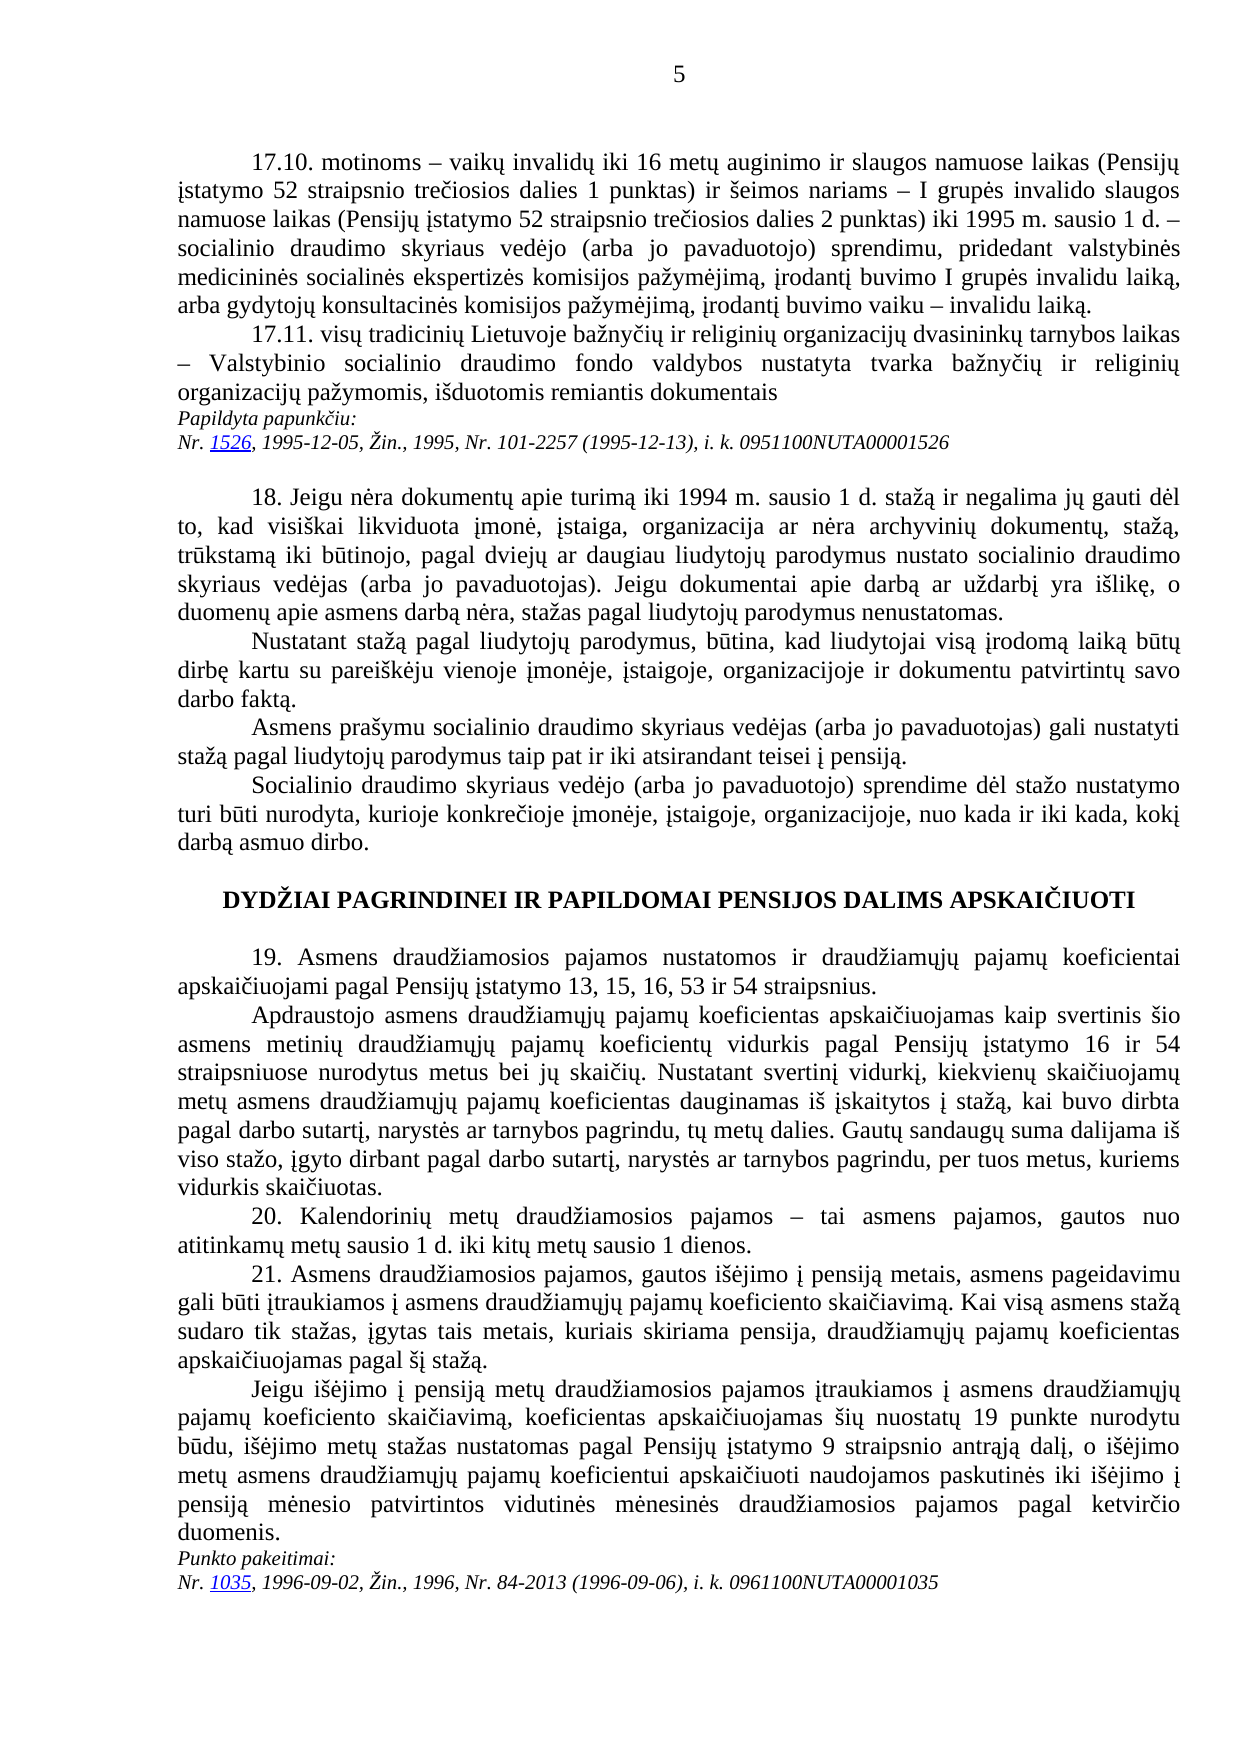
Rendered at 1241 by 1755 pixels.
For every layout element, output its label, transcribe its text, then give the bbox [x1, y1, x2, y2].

text 20. Kalendorinių metų draudžiamosios pajamos – tai asmens pajamos, gautos nuo atitinkamų metų sausio 1 d. iki kitų metų sausio 1 dienos. [177, 1201, 1181, 1259]
text Jeigu išėjimo į pensiją metų draudžiamosios pajamos įtraukiamos į asmens draudžiamųjų pajamų koeficiento skaičiavimą, koeficientas apskaičiuojamas šių nuostatų 19 punkte nurodytu būdu, išėjimo metų stažas nustatomas pagal Pensijų įstatymo 9 straipsnio antrąją dalį, o išėjimo metų asmens draudžiamųjų pajamų koeficientui apskaičiuoti naudojamos paskutinės iki išėjimo į pensiją mėnesio patvirtintos vidutinės mėnesinės draudžiamosios pajamos pagal ketvirčio duomenis. [177, 1374, 1181, 1546]
text 18. Jeigu nėra dokumentų apie turimą iki 1994 m. sausio 1 d. stažą ir negalima jų gauti dėl to, kad visiškai likviduota įmonė, įstaiga, organizacija ar nėra archyvinių dokumentų, stažą, trūkstamą iki būtinojo, pagal dviejų ar daugiau liudytojų parodymus nustato socialinio draudimo skyriaus vedėjas (arba jo pavaduotojas). Jeigu dokumentai apie darbą ar uždarbį yra išlikę, o duomenų apie asmens darbą nėra, stažas pagal liudytojų parodymus nenustatomas. [177, 482, 1181, 626]
text Nustatant stažą pagal liudytojų parodymus, būtina, kad liudytojai visą įrodomą laiką būtų dirbę kartu su pareiškėju vienoje įmonėje, įstaigoje, organizacijoje ir dokumentu patvirtintų savo darbo faktą. [177, 626, 1181, 712]
text 17.10. motinoms – vaikų invalidų iki 16 metų auginimo ir slaugos namuose laikas (Pensijų įstatymo 52 straipsnio trečiosios dalies 1 punktas) ir šeimos nariams – I grupės invalido slaugos namuose laikas (Pensijų įstatymo 52 straipsnio trečiosios dalies 2 punktas) iki 1995 m. sausio 1 d. – socialinio draudimo skyriaus vedėjo (arba jo pavaduotojo) sprendimu, pridedant valstybinės medicininės socialinės ekspertizės komisijos pažymėjimą, įrodantį buvimo I grupės invalidu laiką, arba gydytojų konsultacinės komisijos pažymėjimą, įrodantį buvimo vaiku – invalidu laiką. [177, 147, 1181, 319]
text Asmens prašymu socialinio draudimo skyriaus vedėjas (arba jo pavaduotojas) gali nustatyti stažą pagal liudytojų parodymus taip pat ir iki atsirandant teisei į pensiją. [177, 712, 1181, 770]
text Punkto pakeitimai: [177, 1546, 1181, 1570]
text Nr. 1035, 1996-09-02, Žin., 1996, Nr. 84-2013 (1996-09-06), i. k. 0961100NUTA00001035 [177, 1570, 1181, 1594]
text 17.11. visų tradicinių Lietuvoje bažnyčių ir religinių organizacijų dvasininkų tarnybos laikas – Valstybinio socialinio draudimo fondo valdybos nustatyta tvarka bažnyčių ir religinių organizacijų pažymomis, išduotomis remiantis dokumentais [177, 319, 1181, 406]
text Apdraustojo asmens draudžiamųjų pajamų koeficientas apskaičiuojamas kaip svertinis šio asmens metinių draudžiamųjų pajamų koeficientų vidurkis pagal Pensijų įstatymo 16 ir 54 straipsniuose nurodytus metus bei jų skaičių. Nustatant svertinį vidurkį, kiekvienų skaičiuojamų metų asmens draudžiamųjų pajamų koeficientas dauginamas iš įskaitytos į stažą, kai buvo dirbta pagal darbo sutartį, narystės ar tarnybos pagrindu, tų metų dalies. Gautų sandaugų suma dalijama iš viso stažo, įgyto dirbant pagal darbo sutartį, narystės ar tarnybos pagrindu, per tuos metus, kuriems vidurkis skaičiuotas. [177, 1000, 1181, 1201]
text DYDŽIAI PAGRINDINEI IR PAPILDOMAI PENSIJOS DALIMS APSKAIČIUOTI [177, 885, 1181, 914]
text 21. Asmens draudžiamosios pajamos, gautos išėjimo į pensiją metais, asmens pageidavimu gali būti įtraukiamos į asmens draudžiamųjų pajamų koeficiento skaičiavimą. Kai visą asmens stažą sudaro tik stažas, įgytas tais metais, kuriais skiriama pensija, draudžiamųjų pajamų koeficientas apskaičiuojamas pagal šį stažą. [177, 1259, 1181, 1374]
text Nr. 1526, 1995-12-05, Žin., 1995, Nr. 101-2257 (1995-12-13), i. k. 0951100NUTA00001526 [177, 430, 1181, 454]
text 19. Asmens draudžiamosios pajamos nustatomos ir draudžiamųjų pajamų koeficientai apskaičiuojami pagal Pensijų įstatymo 13, 15, 16, 53 ir 54 straipsnius. [177, 942, 1181, 1000]
text Papildyta papunkčiu: [177, 406, 1181, 430]
text Socialinio draudimo skyriaus vedėjo (arba jo pavaduotojo) sprendime dėl stažo nustatymo turi būti nurodyta, kurioje konkrečioje įmonėje, įstaigoje, organizacijoje, nuo kada ir iki kada, kokį darbą asmuo dirbo. [177, 770, 1181, 856]
